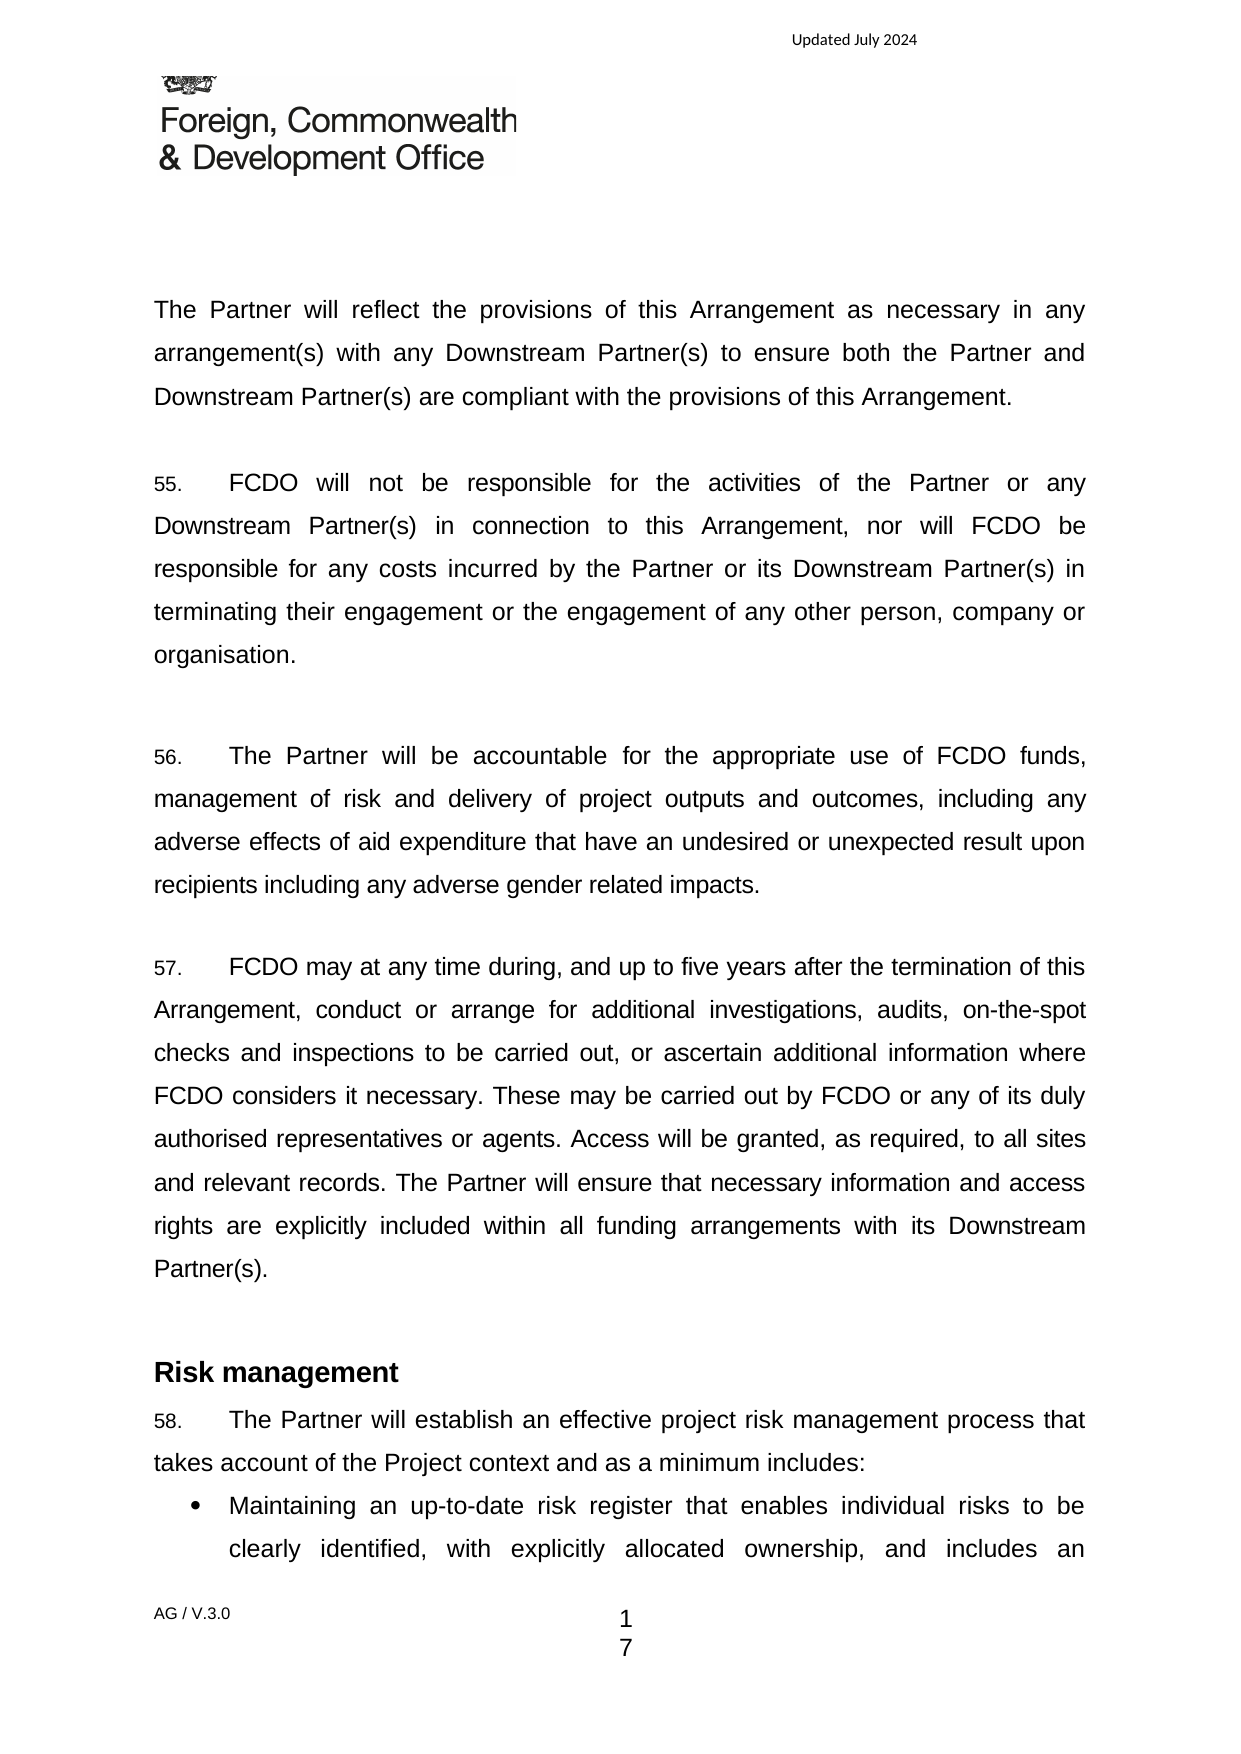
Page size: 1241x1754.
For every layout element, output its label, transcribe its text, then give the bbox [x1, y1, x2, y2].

list The Partner will be accountable for the appropriate use of FCDO funds, management of risk and delivery of project outputs and outcomes, including any adverse effects of aid expenditure that have an undesired or unexpected result upon recipients including any adverse gender related impacts. [153, 741, 1087, 899]
list FCDO may at any time during, and up to five years after the termination of this Arrangement, conduct or arrange for additional investigations, audits, on-the-spot checks and inspections to be carried out, or ascertain additional information where FCDO considers it necessary. These may be carried out by FCDO or any of its duly authorised representatives or agents. Access will be granted, as required, to all sites and relevant records. The Partner will ensure that necessary information and access rights are explicitly included within all funding arrangements with its Downstream Partner(s). [153, 952, 1087, 1283]
list The Partner will establish an effective project risk management process that takes account of the Project context and as a minimum includes: [153, 1405, 1087, 1477]
list FCDO will not be responsible for the activities of the Partner or any Downstream Partner(s) in connection to this Arrangement, nor will FCDO be responsible for any costs incurred by the Partner or its Downstream Partner(s) in terminating their engagement or the engagement of any other person, company or organisation. [153, 468, 1087, 669]
list Maintaining an up-to-date risk register that enables individual risks to be clearly identified, with explicitly allocated ownership, and includes an [191, 1491, 1087, 1563]
text Risk management [153, 1354, 1087, 1388]
list The Partner will reflect the provisions of this Arrangement as necessary in any arrangement(s) with any Downstream Partner(s) to ensure both the Partner and Downstream Partner(s) are compliant with the provisions of this Arrangement. [153, 295, 1087, 410]
